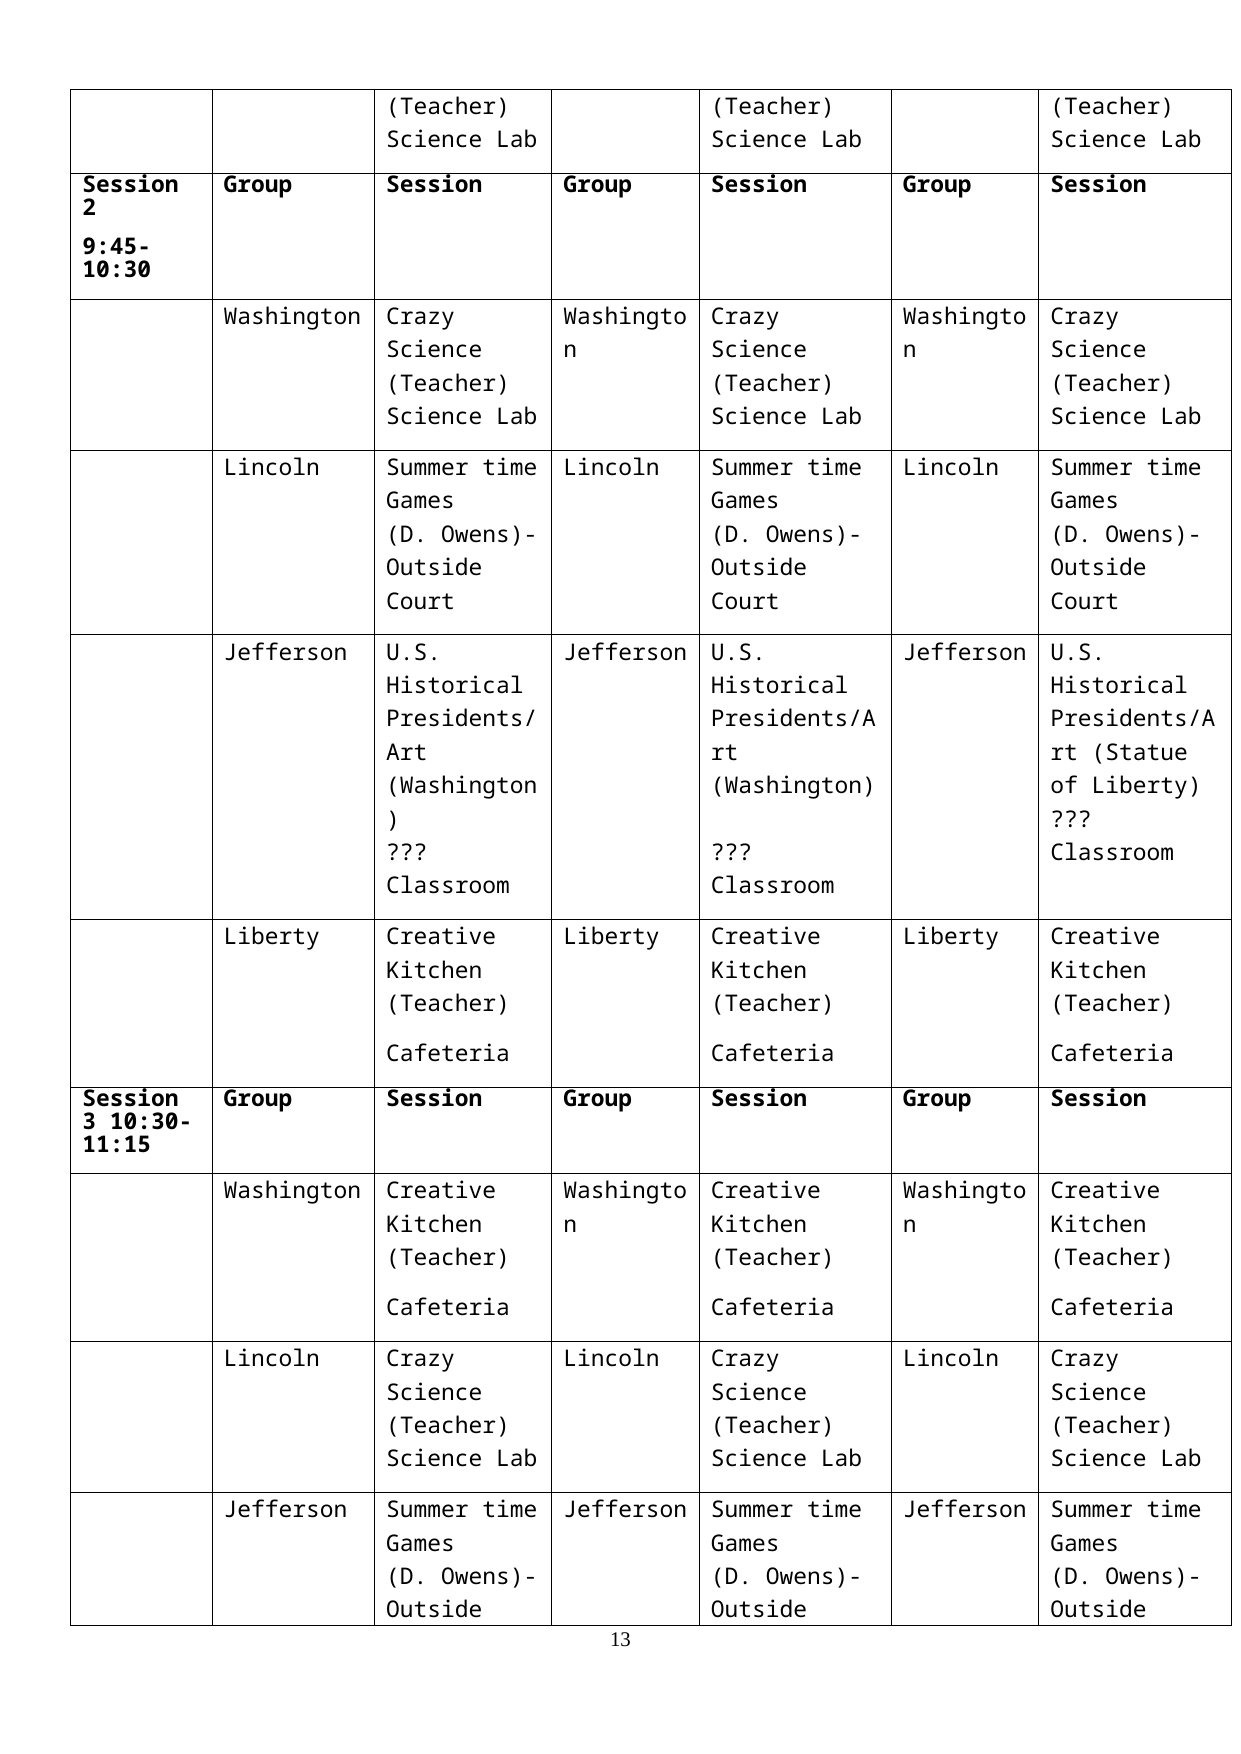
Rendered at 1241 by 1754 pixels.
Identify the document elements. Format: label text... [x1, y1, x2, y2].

table_cell Creative Kitchen (Teacher) Cafeteria [700, 920, 891, 1087]
table_cell Washington [552, 1174, 699, 1341]
table_cell Washington [213, 1174, 374, 1341]
table_cell Creative Kitchen (Teacher) Cafeteria [700, 1174, 891, 1341]
table_cell (Teacher) Science Lab [375, 90, 551, 173]
table_cell Summer time Games (D. Owens)-Outside Court [700, 451, 891, 634]
table_cell Jefferson [552, 635, 699, 919]
table_cell Session 3 10:30-11:15 [71, 1088, 212, 1173]
table_cell Jefferson [213, 635, 374, 919]
table_cell Lincoln [892, 1342, 1038, 1492]
table_cell (Teacher) Science Lab [1039, 90, 1231, 173]
table_cell Group [892, 174, 1038, 299]
table_cell Session [700, 1088, 891, 1173]
table_cell Crazy Science (Teacher) Science Lab [700, 300, 891, 450]
table_cell Crazy Science (Teacher) Science Lab [375, 300, 551, 450]
table_cell Group [552, 174, 699, 299]
table_cell [213, 90, 374, 173]
table_cell Jefferson [892, 635, 1038, 919]
table_cell U.S. Historical Presidents/Art (Statue of Liberty) ??? Classroom [1039, 635, 1231, 919]
table_cell [892, 90, 1038, 173]
table_cell Group [213, 174, 374, 299]
table_cell Summer time Games (D. Owens)-Outside Court [375, 451, 551, 634]
table_cell Creative Kitchen (Teacher) Cafeteria [1039, 1174, 1231, 1341]
table_cell Lincoln [213, 451, 374, 634]
table_cell Washington [892, 1174, 1038, 1341]
table_cell Crazy Science (Teacher) Science Lab [375, 1342, 551, 1492]
table_cell Creative Kitchen (Teacher) Cafeteria [1039, 920, 1231, 1087]
table_cell Lincoln [213, 1342, 374, 1492]
table_cell Summer time Games (D. Owens)-Outside [1039, 1493, 1231, 1625]
table_cell Summer time Games (D. Owens)-Outside [375, 1493, 551, 1625]
table_cell Lincoln [892, 451, 1038, 634]
table_cell U.S. Historical Presidents/Art (Washington) ??? Classroom [700, 635, 891, 919]
table_cell Session [375, 1088, 551, 1173]
table_cell [71, 920, 212, 1087]
table_cell Jefferson [892, 1493, 1038, 1625]
table_cell Liberty [892, 920, 1038, 1087]
table_cell Lincoln [552, 1342, 699, 1492]
table_cell Washington [892, 300, 1038, 450]
table_cell Liberty [213, 920, 374, 1087]
table_cell Session [1039, 1088, 1231, 1173]
table_cell Session 2 9:45-10:30 [71, 174, 212, 299]
table_cell Liberty [552, 920, 699, 1087]
table_cell Washington [552, 300, 699, 450]
table_cell Jefferson [552, 1493, 699, 1625]
table_cell Lincoln [552, 451, 699, 634]
table_cell Crazy Science (Teacher) Science Lab [700, 1342, 891, 1492]
table_cell Group [552, 1088, 699, 1173]
table_cell Crazy Science (Teacher) Science Lab [1039, 300, 1231, 450]
table_cell [71, 635, 212, 919]
table_cell [71, 90, 212, 173]
table_cell Summer time Games (D. Owens)-Outside [700, 1493, 891, 1625]
table_cell Group [213, 1088, 374, 1173]
table_cell Group [892, 1088, 1038, 1173]
table_cell (Teacher) Science Lab [700, 90, 891, 173]
table_cell Crazy Science (Teacher) Science Lab [1039, 1342, 1231, 1492]
table_cell Creative Kitchen (Teacher) Cafeteria [375, 1174, 551, 1341]
table_cell [71, 1174, 212, 1341]
table_cell Session [375, 174, 551, 299]
table_cell U.S. Historical Presidents/Art (Washington) ??? Classroom [375, 635, 551, 919]
table_cell [71, 300, 212, 450]
table_cell [71, 1493, 212, 1625]
table_cell Summer time Games (D. Owens)-Outside Court [1039, 451, 1231, 634]
table_cell Session [700, 174, 891, 299]
table_cell [71, 451, 212, 634]
table_cell [71, 1342, 212, 1492]
table_cell Session [1039, 174, 1231, 299]
table_cell Washington [213, 300, 374, 450]
table_cell Jefferson [213, 1493, 374, 1625]
table_cell Creative Kitchen (Teacher) Cafeteria [375, 920, 551, 1087]
table_cell [552, 90, 699, 173]
